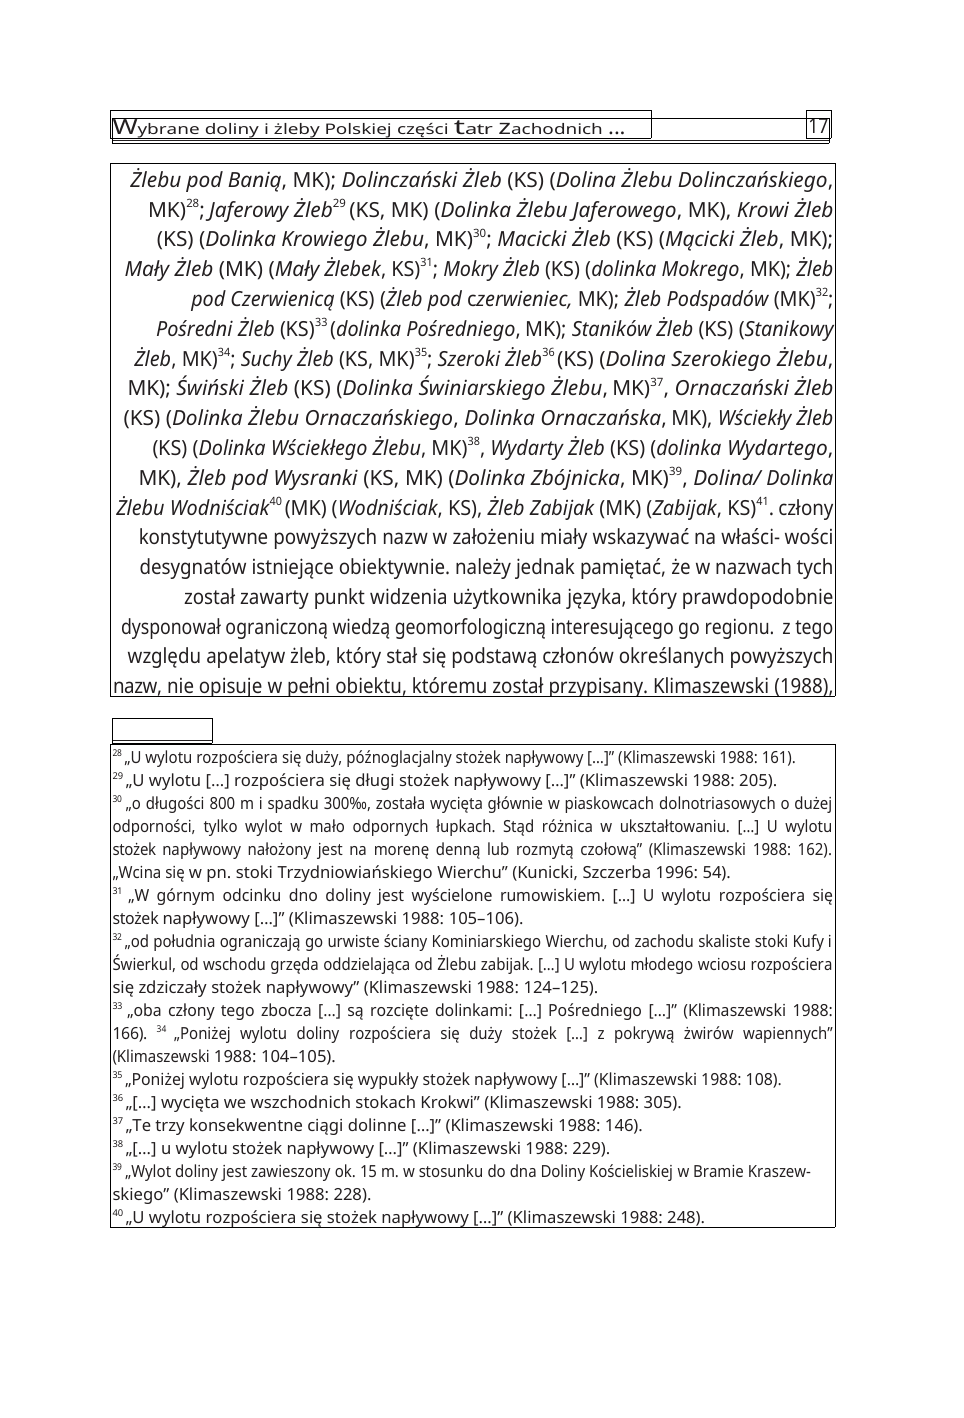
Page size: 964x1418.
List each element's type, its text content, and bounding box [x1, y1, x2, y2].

text Żlebu pod Banią, MK); Dolinczański Żleb (KS) (Dolina Żlebu Dolinczańskiego, MK)28; Jaferowy Żleb29 (KS, MK) (Dolinka Żlebu Jaferowego, MK), Krowi Żleb (KS) (Dolinka Krowiego Żlebu, MK)30; Macicki Żleb (KS) (Mącicki Żleb, MK); Mały Żleb (MK) (Mały Żlebek, KS)31; Mokry Żleb (KS) (dolinka Mokrego, MK); Żleb pod Czerwienicą (KS) (Żleb pod czerwieniec, MK); Żleb Podspadów (MK)32; Pośredni Żleb (KS)33 (dolinka Pośredniego, MK); Staników Żleb (KS) (Stanikowy Żleb, MK)34; Suchy Żleb (KS, MK)35; Szeroki Żleb36 (KS) (Dolina Szerokiego Żlebu, MK); Świński Żleb (KS) (Dolinka Świniarskiego Żlebu, MK)37, Ornaczański Żleb (KS) (Dolinka Żlebu Ornaczańskiego, Dolinka Ornaczańska, MK), Wściekły Żleb (KS) (Dolinka Wściekłego Żlebu, MK)38, Wydarty Żleb (KS) (dolinka Wydartego, MK), Żleb pod Wysranki (KS, MK) (Dolinka Zbójnicka, MK)39, Dolina/ Dolinka Żlebu Wodniściak40 (MK) (Wodniściak, KS), Żleb Zabijak (MK) (Zabijak, KS)41. człony konstytutywne powyższych nazw w założeniu miały wskazywać na właści- wości desygnatów istniejące obiektywnie. należy jednak pamiętać, że w nazwach tych został zawarty punkt widzenia użytkownika języka, który prawdopodobnie dysponował ograniczoną wiedzą geomorfologiczną interesującego go regionu. z tego względu apelatyw żleb, który stał się podstawą członów określanych powyższych nazw, nie opisuje w pełni obiektu, któremu został przypisany. Klimaszewski (1988), geomorfolog, opisując przywołane wyżej obiekty, stosuje określenia, w których nazwę danej formacji traktuje jako człon określający (czasem z pominięciem członu Żleb), w miejscu członu określanego sytuując apelatyw dolina lub jego zdrobniałą formę [111, 165, 833, 696]
text 28 „U wylotu rozpościera się duży, późnoglacjalny stożek napływowy […]” (Klimaszewski 1988: 161). [112, 745, 835, 768]
text 38 „[…] u wylotu stożek napływowy […]” (Klimaszewski 1988: 229). [112, 1137, 835, 1159]
text Wybrane doliny i żleby Polskiej części tatr zachodnich ... [113, 119, 651, 138]
text 32 „od południa ograniczają go urwiste ściany Kominiarskiego Wierchu, od zachodu skaliste stoki Kufy i Świerkul, od wschodu grzęda oddzielająca od Żlebu zabijak. […] U wylotu młodego wciosu rozpościera się zdziczały stożek napływowy” (Klimaszewski 1988: 124–125). [112, 929, 833, 998]
text 17 [808, 112, 831, 138]
text [112, 112, 651, 118]
text 30 „o długości 800 m i spadku 300‰, została wycięta głównie w piaskowcach dolnotriasowych o dużej odporności, tylko wylot w mało odpornych łupkach. Stąd różnica w ukształtowaniu. […] U wylotu stożek napływowy nałożony jest na morenę denną lub rozmytą czołową” (Klimaszewski 1988: 162). „Wcina się w pn. stoki Trzydniowiańskiego Wierchu” (Kunicki, Szczerba 1996: 54). [112, 792, 833, 883]
text 39 „Wylot doliny jest zawieszony ok. 15 m. w stosunku do dna Doliny Kościeliskiej w Bramie Kraszew- skiego” (Klimaszewski 1988: 228). [112, 1160, 833, 1205]
text 35 „Poniżej wylotu rozpościera się wypukły stożek napływowy […]” (Klimaszewski 1988: 108). [112, 1067, 835, 1090]
text 33 „oba człony tego zbocza […] są rozcięte dolinkami: […] Pośredniego […]” (Klimaszewski 1988: 166). 34 „Poniżej wylotu doliny rozpościera się duży stożek […] z pokrywą żwirów wapiennych” (Klimaszewski 1988: 104–105). [112, 998, 833, 1067]
text 40 „U wylotu rozpościera się stożek napływowy […]” (Klimaszewski 1988: 248). [112, 1206, 835, 1227]
text 36 „[…] wycięta we wszchodnich stokach Krokwi” (Klimaszewski 1988: 305). [112, 1090, 835, 1113]
text 29 „U wylotu […] rozpościera się długi stożek napływowy […]” (Klimaszewski 1988: 205). [112, 768, 835, 791]
text 31 „W górnym odcinku dno doliny jest wyścielone rumowiskiem. […] U wylotu rozpościera się stożek napływowy […]” (Klimaszewski 1988: 105–106). [112, 883, 833, 929]
text 37 „Te trzy konsekwentne ciągi dolinne […]” (Klimaszewski 1988: 146). [112, 1113, 835, 1136]
